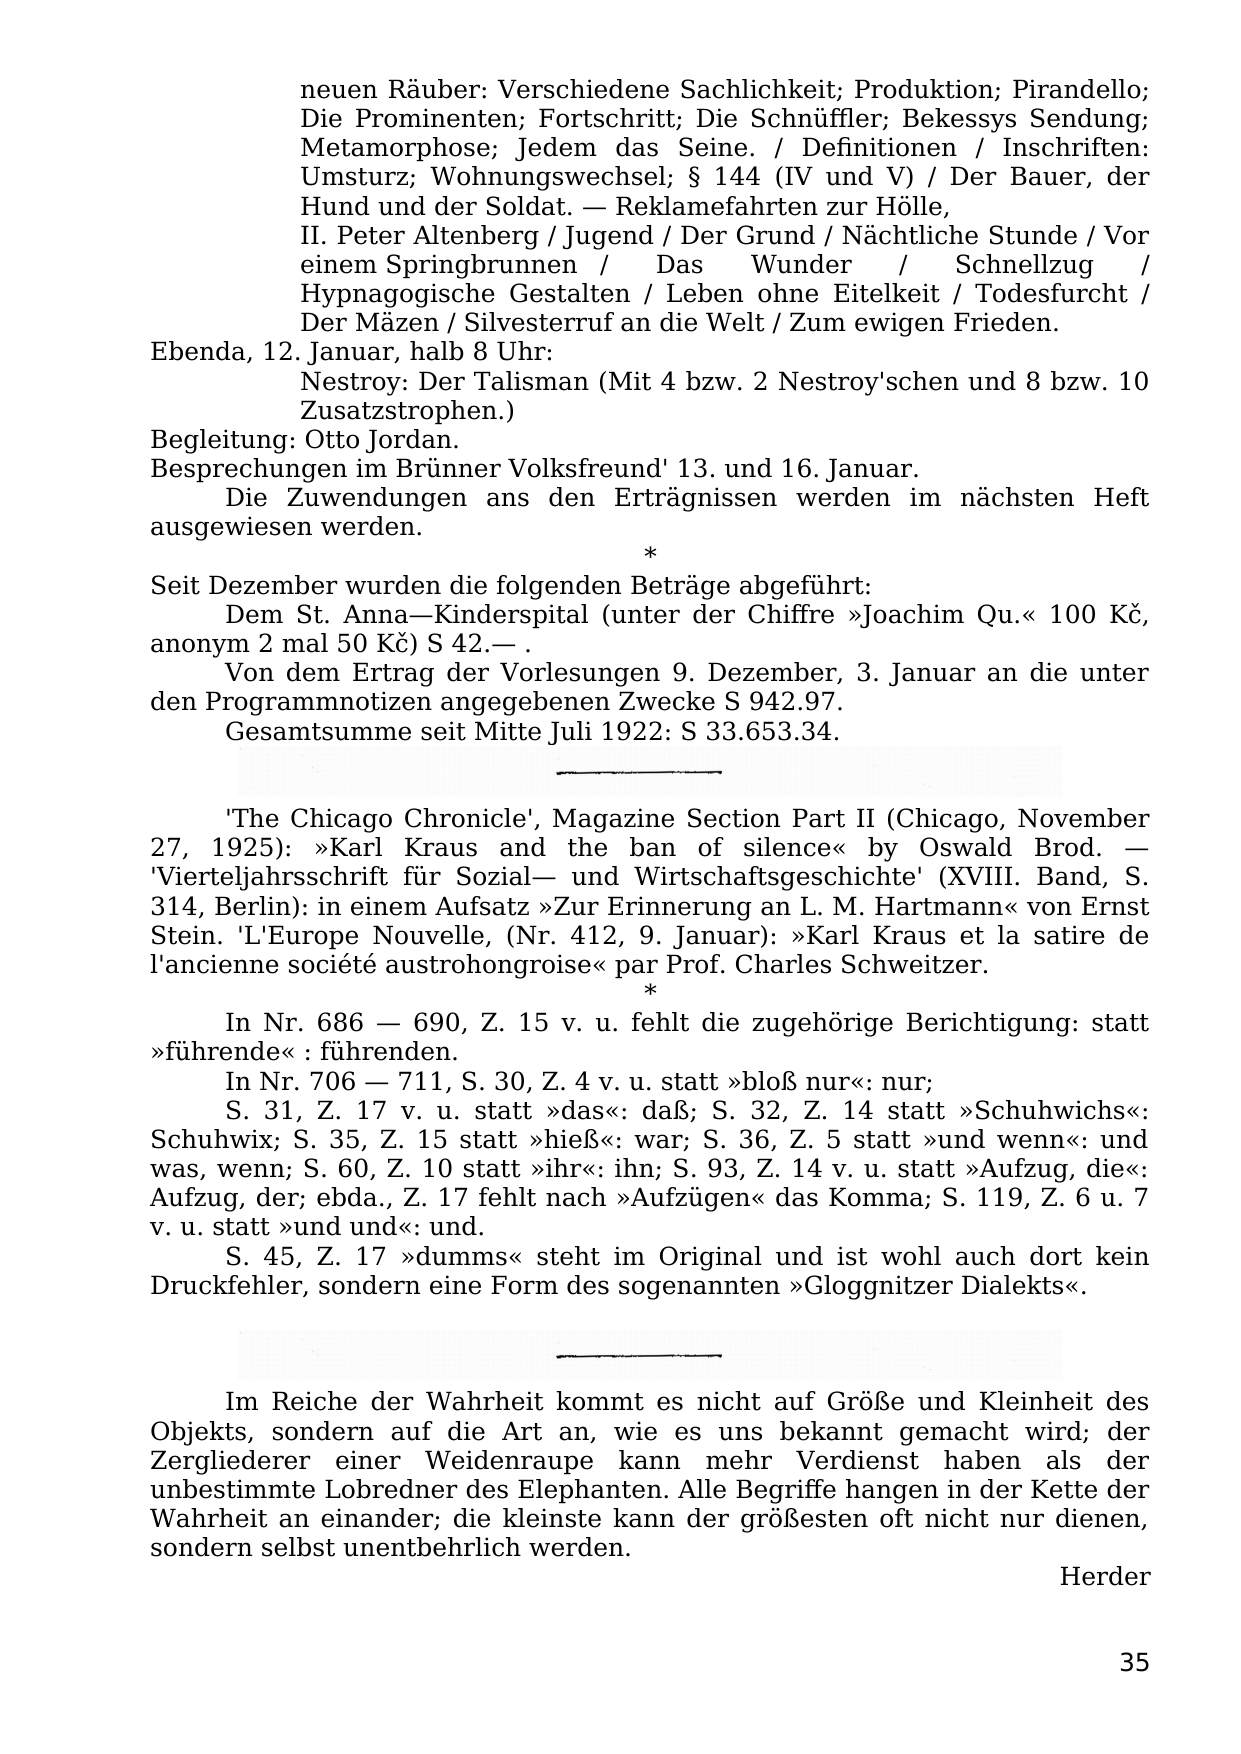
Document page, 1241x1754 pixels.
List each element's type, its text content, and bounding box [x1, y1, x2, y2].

text Gesamtsumme seit Mitte Juli 1922: S 33.653.34. [150, 717, 1151, 746]
text In Nr. 686 — 690, Z. 15 v. u. fehlt die zugehörige Berichtigung: statt »führende« : führenden. [150, 1008, 1151, 1067]
text Begleitung: Otto Jordan. [150, 425, 1151, 454]
text II. Peter Altenberg / Jugend / Der Grund / Nächtliche Stunde / Vor einem Springbrunnen / Das Wunder / Schnellzug / Hypnagogische Gestalten / Leben ohne Eitelkeit / Todesfurcht / Der Mäzen / Silvesterruf an die Welt / Zum ewigen Frieden. [300, 221, 1151, 337]
text Nestroy: Der Talisman (Mit 4 bzw. 2 Nestroy'schen und 8 bzw. 10 Zusatzstrophen.) [300, 367, 1151, 425]
text neuen Räuber: Verschiedene Sachlichkeit; Produktion; Pirandello; Die Prominenten; Fortschritt; Die Schnüffler; Bekessys Sendung; Metamorphose; Jedem das Seine. / Definitionen / Inschriften: Umsturz; Wohnungswechsel; § 144 (IV und V) / Der Bauer, der Hund und der Soldat. — Reklamefahrten zur Hölle, [300, 75, 1151, 221]
text Ebenda, 12. Januar, halb 8 Uhr: [150, 337, 1151, 367]
text Besprechungen im Brünner Volksfreund' 13. und 16. Januar. [150, 454, 1151, 483]
text 'The Chicago Chronicle', Magazine Section Part II (Chicago, November 27, 1925): »Karl Kraus and the ban of silence« by Oswald Brod. — 'Vierteljahrsschrift für Sozial— und Wirtschaftsgeschichte' (XVIII. Band, S. 314, Berlin): in einem Aufsatz »Zur Erinnerung an L. M. Hartmann« von Ernst Stein. 'L'Europe Nouvelle, (Nr. 412, 9. Januar): »Karl Kraus et la satire de l'ancienne société austrohongroise« par Prof. Charles Schweitzer. [150, 746, 1151, 979]
text * [150, 542, 1151, 571]
text Seit Dezember wurden die folgenden Beträge abgeführt: [150, 571, 1151, 600]
text Im Reiche der Wahrheit kommt es nicht auf Größe und Kleinheit des Objekts, sondern auf die Art an, wie es uns bekannt gemacht wird; der Zergliederer einer Weidenraupe kann mehr Verdienst haben als der unbestimmte Lobredner des Elephanten. Alle Begriffe hangen in der Kette der Wahrheit an einander; die kleinste kann der größesten oft nicht nur dienen, sondern selbst unentbehrlich werden. [150, 1329, 1151, 1562]
text Dem St. Anna—Kinderspital (unter der Chiffre »Joachim Qu.« 100 Kč, anonym 2 mal 50 Kč) S 42.— . [150, 600, 1151, 658]
text Von dem Ertrag der Vorlesungen 9. Dezember, 3. Januar an die unter den Programmnotizen angegebenen Zwecke S 942.97. [150, 658, 1151, 717]
text * [150, 979, 1151, 1008]
picture [237, 1329, 1063, 1380]
text Die Zuwendungen ans den Erträgnissen werden im nächsten Heft ausgewiesen werden. [150, 483, 1151, 542]
text S. 31, Z. 17 v. u. statt »das«: daß; S. 32, Z. 14 statt »Schuhwichs«: Schuhwix; S. 35, Z. 15 statt »hieß«: war; S. 36, Z. 5 statt »und wenn«: und was, wenn; S. 60, Z. 10 statt »ihr«: ihn; S. 93, Z. 14 v. u. statt »Aufzug, die«: Aufzug, der; ebda., Z. 17 fehlt nach »Aufzügen« das Komma; S. 119, Z. 6 u. 7 v. u. statt »und und«: und. [150, 1096, 1151, 1242]
text S. 45, Z. 17 »dumms« steht im Original und ist wohl auch dort kein Druckfehler, sondern eine Form des sogenannten »Gloggnitzer Dialekts«. [150, 1242, 1151, 1300]
text In Nr. 706 — 711, S. 30, Z. 4 v. u. statt »bloß nur«: nur; [150, 1067, 1151, 1096]
picture [237, 745, 1063, 797]
text Herder [150, 1562, 1151, 1592]
